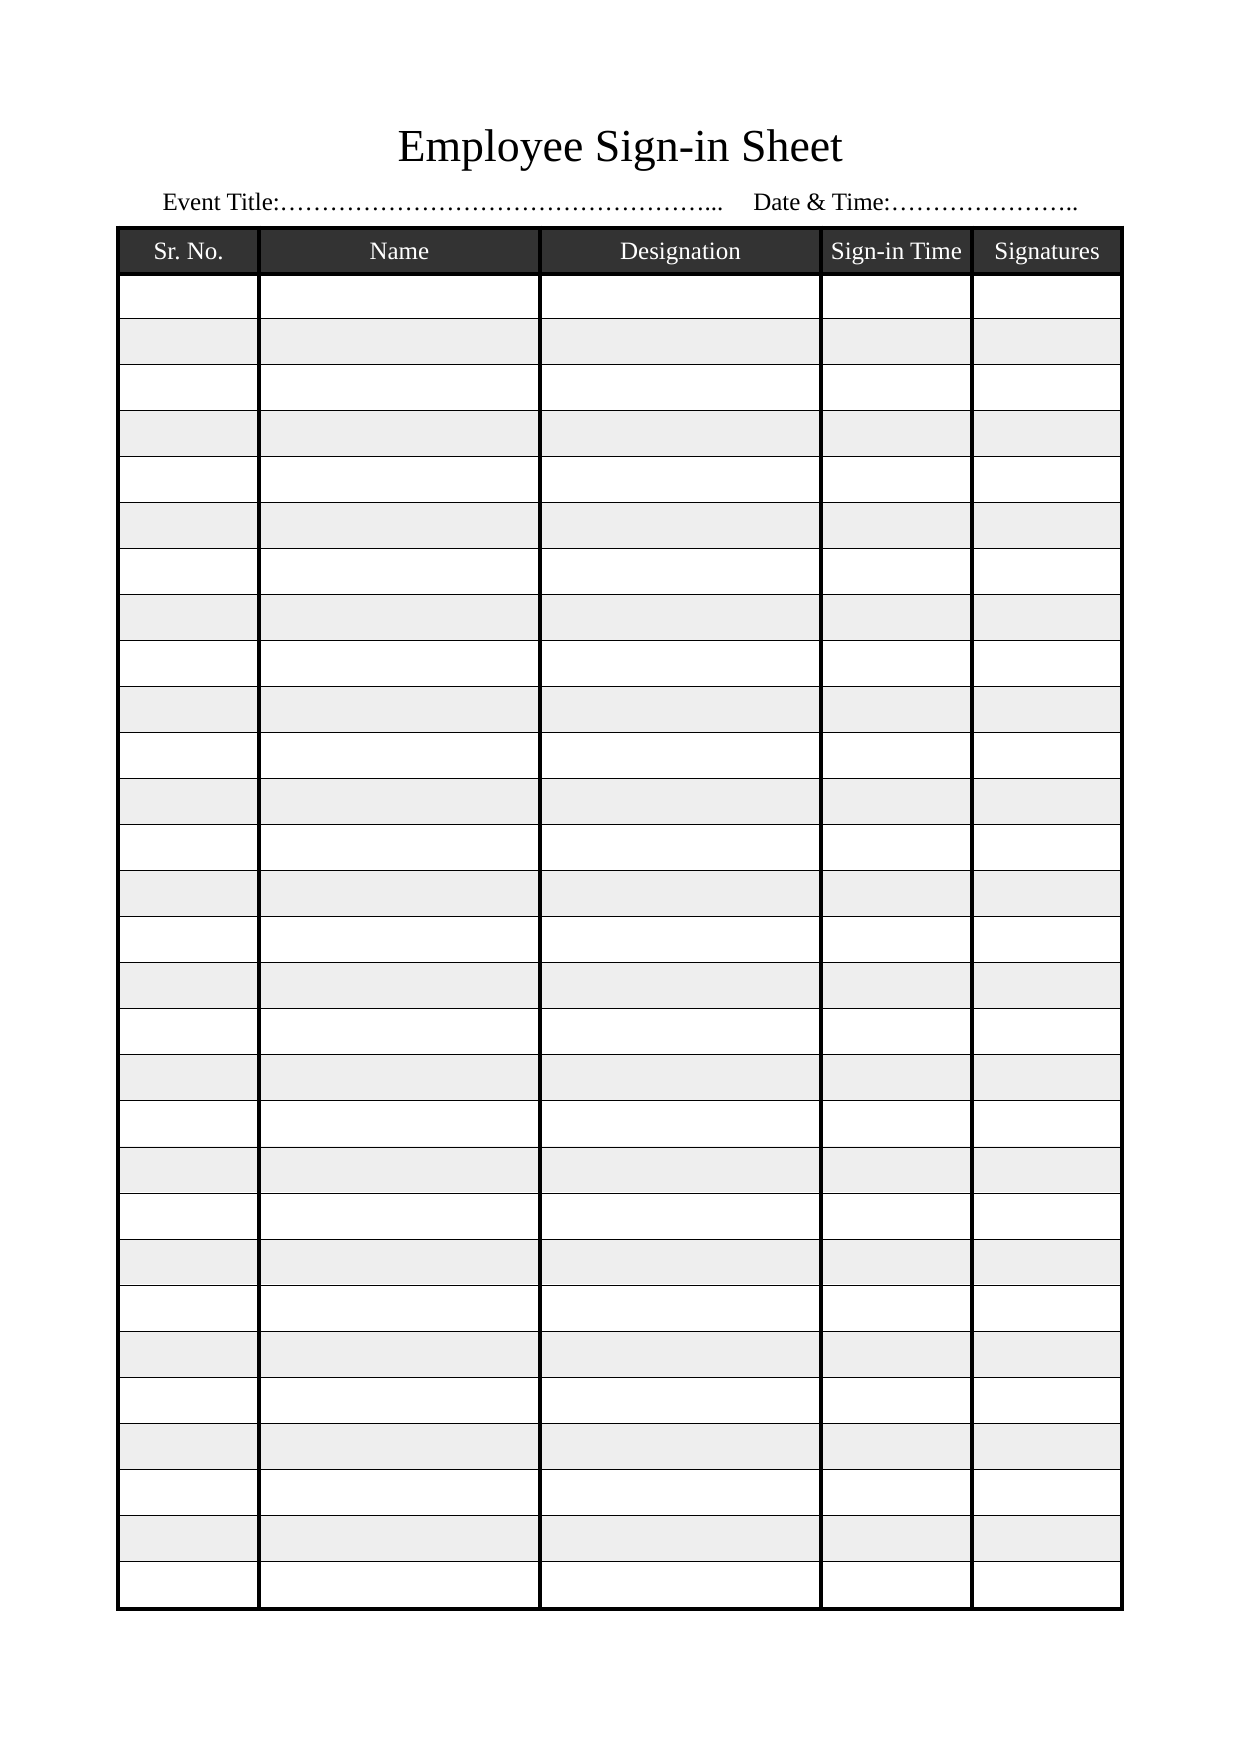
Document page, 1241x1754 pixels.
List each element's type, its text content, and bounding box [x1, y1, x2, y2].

table_cell [542, 1194, 819, 1238]
table_cell [542, 825, 819, 870]
table_cell [120, 1194, 257, 1238]
table_cell [120, 641, 257, 686]
table_cell [120, 457, 257, 502]
table_cell [974, 1516, 1120, 1561]
table_cell [974, 503, 1120, 548]
table_cell [974, 276, 1120, 318]
table_cell [823, 1378, 970, 1423]
table_cell [120, 1101, 257, 1146]
table_cell [120, 687, 257, 732]
table_cell [120, 1470, 257, 1515]
table_header Sr. No. [120, 230, 257, 272]
table_cell [542, 779, 819, 824]
table_cell [974, 1378, 1120, 1423]
table_cell [542, 733, 819, 778]
table_cell [120, 917, 257, 962]
table_cell [974, 641, 1120, 686]
table_cell [261, 733, 538, 778]
table_cell [261, 365, 538, 410]
table_cell [974, 963, 1120, 1008]
table_cell [542, 1101, 819, 1146]
table_cell [120, 871, 257, 916]
table_cell [261, 1378, 538, 1423]
table_cell [823, 917, 970, 962]
table_cell [120, 825, 257, 870]
table_cell [823, 1332, 970, 1377]
table_cell [542, 411, 819, 456]
table_cell [261, 1424, 538, 1469]
table_cell [974, 779, 1120, 824]
table_cell [120, 1378, 257, 1423]
table_cell [823, 1516, 970, 1561]
table_cell [974, 549, 1120, 594]
table_cell [261, 779, 538, 824]
table_cell [261, 1148, 538, 1192]
table_cell [974, 825, 1120, 870]
table_cell [823, 1009, 970, 1054]
table_cell [823, 411, 970, 456]
table_cell [974, 917, 1120, 962]
table_cell [542, 319, 819, 364]
table_cell [823, 825, 970, 870]
table_cell [823, 1562, 970, 1607]
table_cell [542, 1516, 819, 1561]
table_cell [974, 1240, 1120, 1284]
table_cell [542, 1424, 819, 1469]
table_cell [120, 595, 257, 640]
table_cell [542, 457, 819, 502]
table_cell [823, 871, 970, 916]
table_cell [120, 963, 257, 1008]
table_cell [974, 871, 1120, 916]
table_cell [261, 1009, 538, 1054]
table_cell [120, 1332, 257, 1377]
table_cell [261, 1194, 538, 1238]
table_cell [823, 1101, 970, 1146]
table_cell [974, 1470, 1120, 1515]
table_cell [542, 365, 819, 410]
table_cell [974, 595, 1120, 640]
table_header Sign-in Time [823, 230, 970, 272]
table_cell [974, 1009, 1120, 1054]
table_cell [974, 457, 1120, 502]
table_cell [261, 1516, 538, 1561]
table_cell [974, 1055, 1120, 1100]
table_cell [823, 457, 970, 502]
table_cell [120, 733, 257, 778]
table_cell [823, 1240, 970, 1284]
table_cell [542, 917, 819, 962]
table_cell [823, 963, 970, 1008]
table_cell [261, 1332, 538, 1377]
table_cell [542, 1378, 819, 1423]
table_cell [120, 1240, 257, 1284]
table_cell [261, 1240, 538, 1284]
table_cell [542, 871, 819, 916]
table_cell [120, 549, 257, 594]
table_cell [823, 641, 970, 686]
table_cell [823, 276, 970, 318]
table_cell [261, 1101, 538, 1146]
table_cell [823, 549, 970, 594]
table_cell [974, 733, 1120, 778]
table_cell [261, 1286, 538, 1331]
table_cell [261, 1562, 538, 1607]
table_cell [542, 549, 819, 594]
table_header Designation [542, 230, 819, 272]
table_cell [542, 1240, 819, 1284]
table_cell [823, 595, 970, 640]
table_cell [974, 687, 1120, 732]
table_cell [542, 1470, 819, 1515]
table_cell [120, 365, 257, 410]
table_cell [823, 1470, 970, 1515]
table_cell [823, 319, 970, 364]
table_cell [542, 503, 819, 548]
table_cell [542, 1286, 819, 1331]
table_cell [542, 1332, 819, 1377]
table_cell [261, 917, 538, 962]
table_cell [261, 825, 538, 870]
table_cell [823, 1194, 970, 1238]
table_cell [542, 1562, 819, 1607]
table_cell [542, 1148, 819, 1192]
table_cell [974, 1101, 1120, 1146]
table_header Name [261, 230, 538, 272]
table_header Signatures [974, 230, 1120, 272]
text Event Title:……………………………………………... Date & Time:………………….. [118, 187, 1122, 216]
table_cell [261, 549, 538, 594]
table_cell [974, 1194, 1120, 1238]
table_cell [261, 411, 538, 456]
table_cell [823, 503, 970, 548]
table_cell [261, 1055, 538, 1100]
table_cell [261, 503, 538, 548]
table_cell [120, 1562, 257, 1607]
table_cell [542, 595, 819, 640]
table_cell [120, 1286, 257, 1331]
table_cell [974, 1286, 1120, 1331]
table_cell [974, 1148, 1120, 1192]
table_cell [120, 1055, 257, 1100]
table_cell [974, 1424, 1120, 1469]
table_cell [120, 503, 257, 548]
table_cell [261, 276, 538, 318]
table_cell [823, 1286, 970, 1331]
table_cell [823, 733, 970, 778]
table_cell [120, 1424, 257, 1469]
table_cell [261, 641, 538, 686]
table_cell [120, 319, 257, 364]
table_cell [261, 963, 538, 1008]
table_cell [974, 319, 1120, 364]
table_cell [823, 1148, 970, 1192]
table_cell [542, 1055, 819, 1100]
table_cell [261, 1470, 538, 1515]
table_cell [120, 276, 257, 318]
table_cell [120, 779, 257, 824]
table_cell [974, 411, 1120, 456]
table_cell [542, 276, 819, 318]
table_cell [974, 365, 1120, 410]
table_cell [261, 871, 538, 916]
table_cell [823, 1424, 970, 1469]
table_cell [261, 595, 538, 640]
table_cell [120, 1516, 257, 1561]
table_cell [823, 779, 970, 824]
table_cell [974, 1332, 1120, 1377]
table_cell [120, 1009, 257, 1054]
table_cell [261, 457, 538, 502]
table_cell [261, 319, 538, 364]
table_cell [542, 963, 819, 1008]
table_cell [974, 1562, 1120, 1607]
table_cell [261, 687, 538, 732]
table_cell [120, 411, 257, 456]
table_cell [823, 1055, 970, 1100]
table_cell [823, 687, 970, 732]
text Employee Sign-in Sheet [118, 118, 1122, 171]
table_cell [823, 365, 970, 410]
table_cell [542, 641, 819, 686]
table_cell [120, 1148, 257, 1192]
table_cell [542, 687, 819, 732]
table_cell [542, 1009, 819, 1054]
